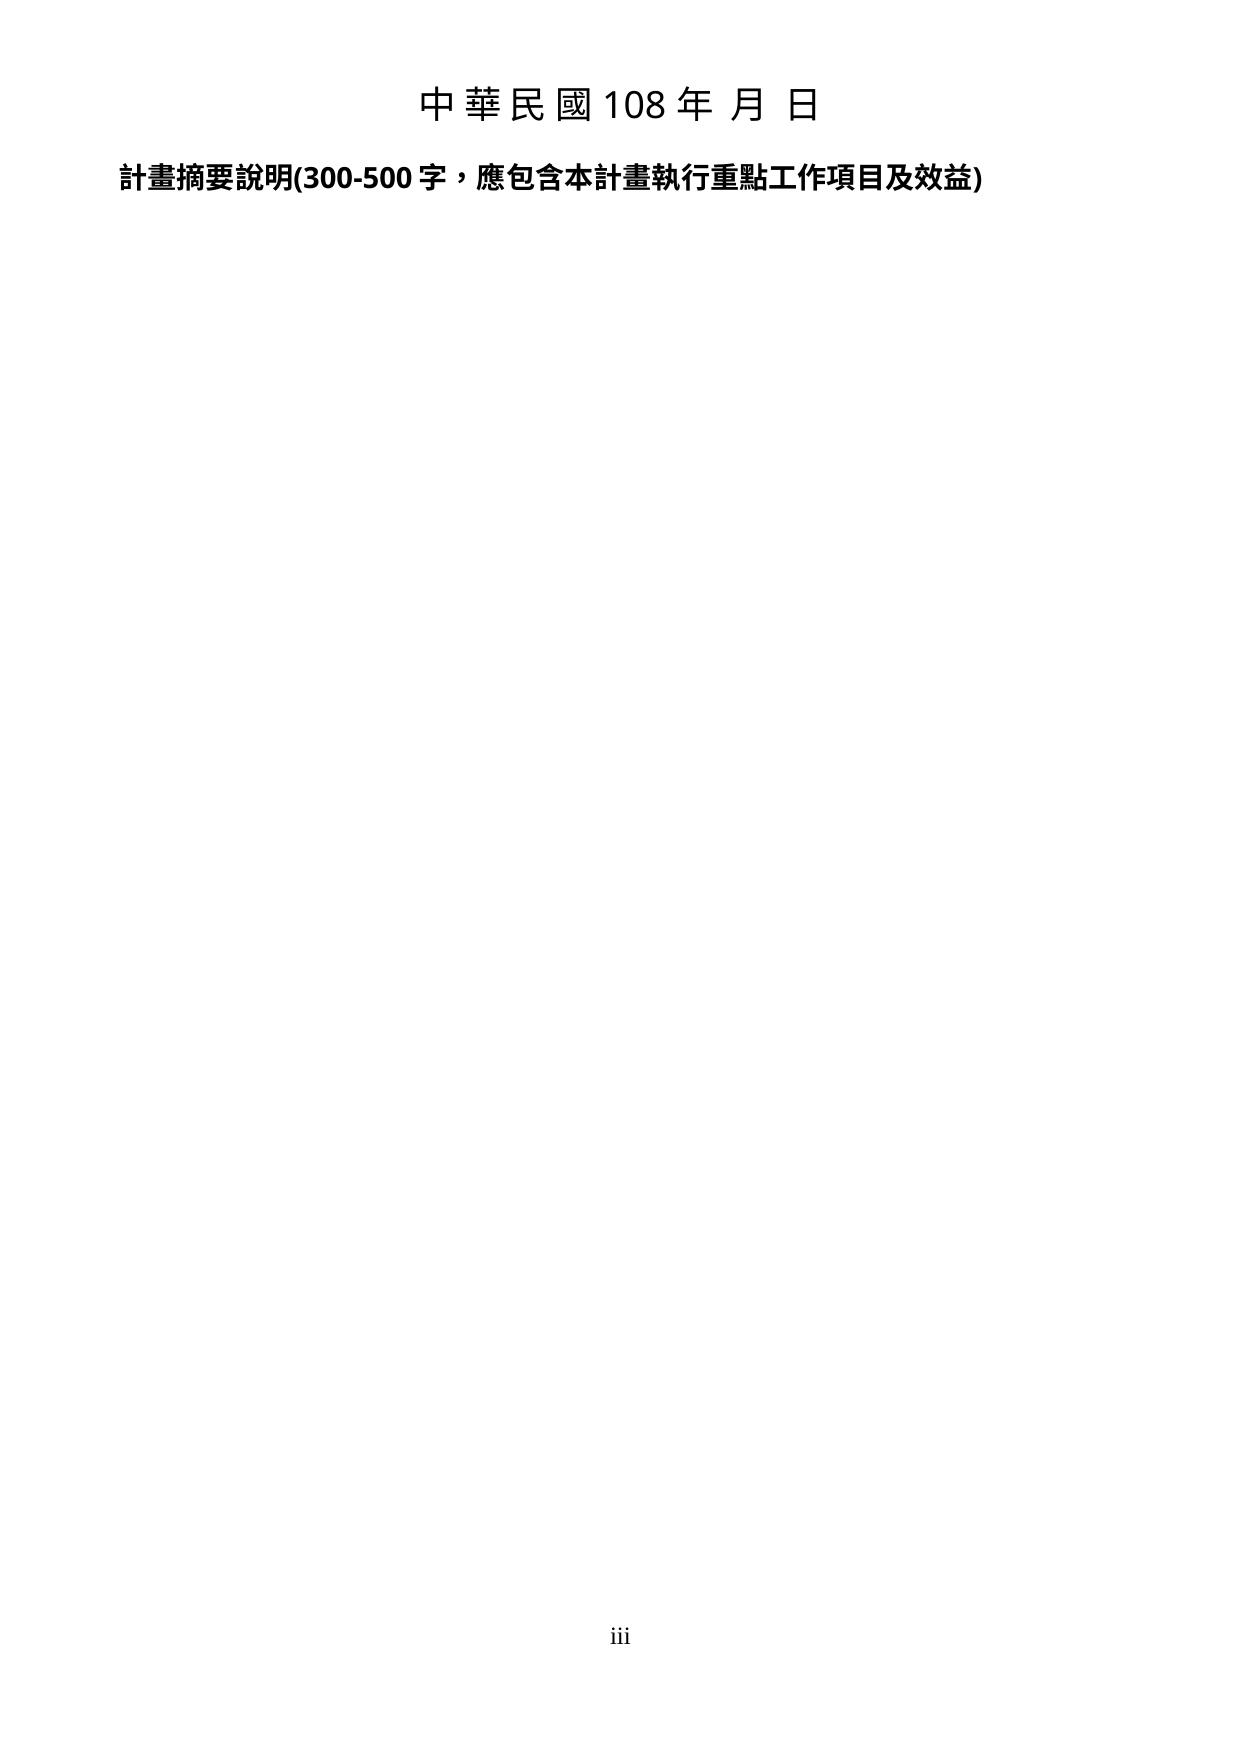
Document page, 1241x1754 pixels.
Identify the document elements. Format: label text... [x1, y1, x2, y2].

text 中 華 民 國 108 年 月 日 [118, 75, 1122, 129]
text 計畫摘要說明(300-500字，應包含本計畫執行重點工作項目及效益) [118, 155, 1122, 197]
